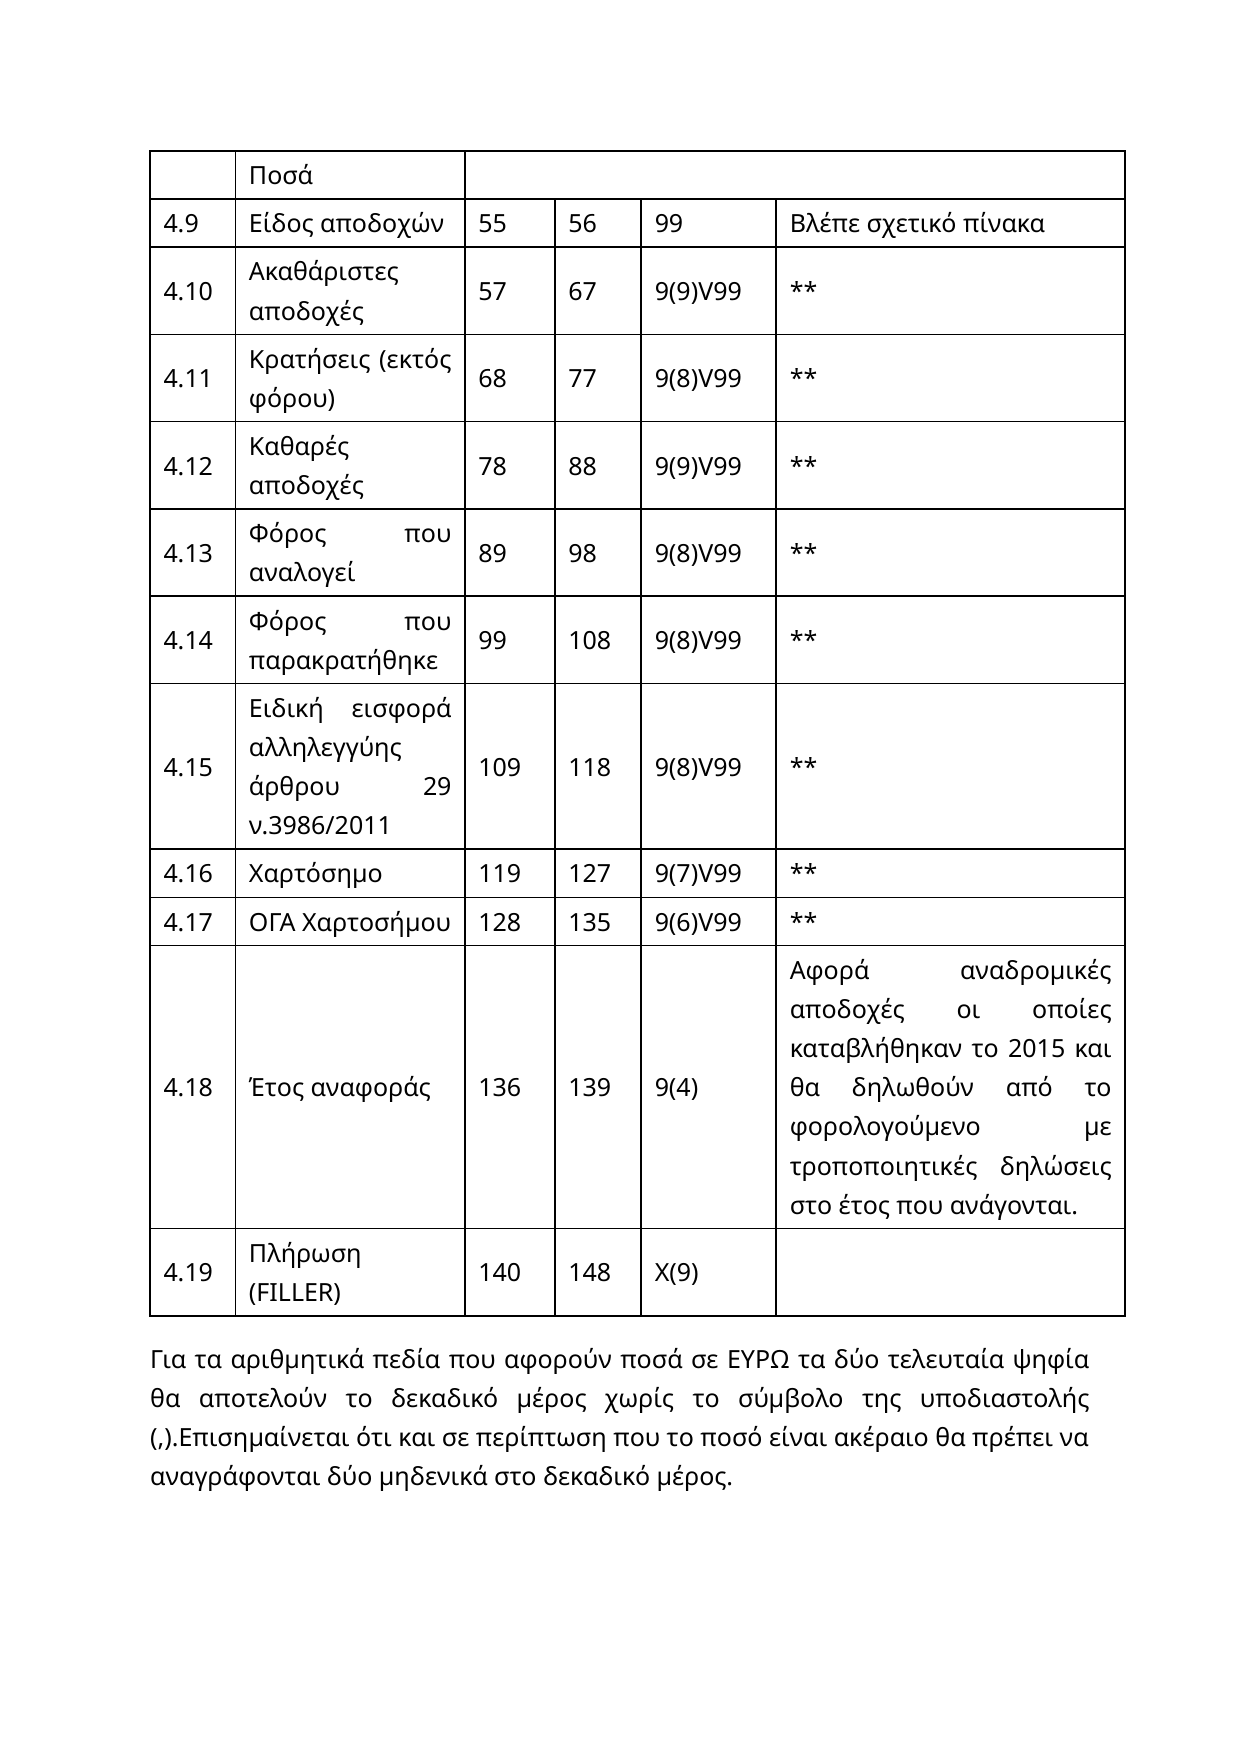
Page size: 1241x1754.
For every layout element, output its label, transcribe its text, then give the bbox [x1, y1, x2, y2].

table_cell 4.11 [151, 335, 235, 421]
table_cell ** [777, 898, 1124, 944]
table_cell ** [777, 510, 1124, 595]
table_cell 78 [466, 422, 554, 508]
table_cell 128 [466, 898, 554, 944]
table_cell 118 [556, 684, 640, 848]
table_cell 127 [556, 850, 640, 896]
table_cell ** [777, 248, 1124, 333]
table_cell 109 [466, 684, 554, 848]
table_cell 4.16 [151, 850, 235, 896]
table_cell ** [777, 850, 1124, 896]
table_cell ** [777, 684, 1124, 848]
table_cell 4.10 [151, 248, 235, 333]
table_cell 9(8)V99 [642, 684, 775, 848]
table_cell [466, 152, 1124, 198]
table_cell 9(8)V99 [642, 597, 775, 683]
table_cell 4.19 [151, 1229, 235, 1315]
table_cell Χ(9) [642, 1229, 775, 1315]
table_cell Βλέπε σχετικό πίνακα [777, 200, 1124, 246]
table_cell Κρατήσεις (εκτός φόρου) [236, 335, 464, 421]
table_cell 9(4) [642, 946, 775, 1228]
table_cell Ποσά [236, 152, 464, 198]
table_cell 139 [556, 946, 640, 1228]
table_cell [151, 152, 235, 198]
table_cell 119 [466, 850, 554, 896]
table_cell 4.13 [151, 510, 235, 595]
table_cell Έτος αναφοράς [236, 946, 464, 1228]
table_cell 4.14 [151, 597, 235, 683]
table_cell Αφορά αναδρομικές αποδοχές οι οποίες καταβλήθηκαν το 2015 και θα δηλωθούν από το φορολογούμενο με τροποποιητικές δηλώσεις στο έτος που ανάγονται. [777, 946, 1124, 1228]
table_cell 9(7)V99 [642, 850, 775, 896]
table_cell Πλήρωση (FILLER) [236, 1229, 464, 1315]
table_cell Καθαρές αποδοχές [236, 422, 464, 508]
table_cell Φόρος που παρακρατήθηκε [236, 597, 464, 683]
table_cell ** [777, 422, 1124, 508]
table_cell 4.18 [151, 946, 235, 1228]
table_cell 9(9)V99 [642, 248, 775, 333]
table_cell 77 [556, 335, 640, 421]
table_cell 9(8)V99 [642, 335, 775, 421]
table_cell 136 [466, 946, 554, 1228]
table_cell 98 [556, 510, 640, 595]
table_cell 99 [642, 200, 775, 246]
table_cell 148 [556, 1229, 640, 1315]
table_cell 135 [556, 898, 640, 944]
table_cell Είδος αποδοχών [236, 200, 464, 246]
table_cell 4.15 [151, 684, 235, 848]
table_cell 9(8)V99 [642, 510, 775, 595]
table_cell 4.9 [151, 200, 235, 246]
table_cell 4.17 [151, 898, 235, 944]
table_cell 55 [466, 200, 554, 246]
table_cell 9(9)V99 [642, 422, 775, 508]
table_cell 9(6)V99 [642, 898, 775, 944]
table_cell Ακαθάριστες αποδοχές [236, 248, 464, 333]
table_cell Χαρτόσημο [236, 850, 464, 896]
table_cell 57 [466, 248, 554, 333]
table_cell Φόρος που αναλογεί [236, 510, 464, 595]
table_cell 99 [466, 597, 554, 683]
table_cell 68 [466, 335, 554, 421]
table_cell 4.12 [151, 422, 235, 508]
text Για τα αριθμητικά πεδία που αφορούν ποσά σε ΕΥΡΩ τα δύο τελευταία ψηφία θα αποτελούν το δεκαδικό μέρος χωρίς το σύμβολο της υποδιαστολής (,).Επισημαίνεται ότι και σε περίπτωση που το ποσό είναι ακέραιο θα πρέπει να αναγράφονται δύο μηδενικά στο δεκαδικό μέρος. [150, 1342, 1090, 1493]
table_cell 67 [556, 248, 640, 333]
table_cell Ειδική εισφορά αλληλεγγύης άρθρου 29 ν.3986/2011 [236, 684, 464, 848]
table_cell 108 [556, 597, 640, 683]
table_cell ** [777, 335, 1124, 421]
table_cell ΟΓΑ Χαρτοσήμου [236, 898, 464, 944]
table_cell 88 [556, 422, 640, 508]
table_cell ** [777, 597, 1124, 683]
table_cell [777, 1229, 1124, 1315]
table_cell 140 [466, 1229, 554, 1315]
table_cell 89 [466, 510, 554, 595]
table_cell 56 [556, 200, 640, 246]
